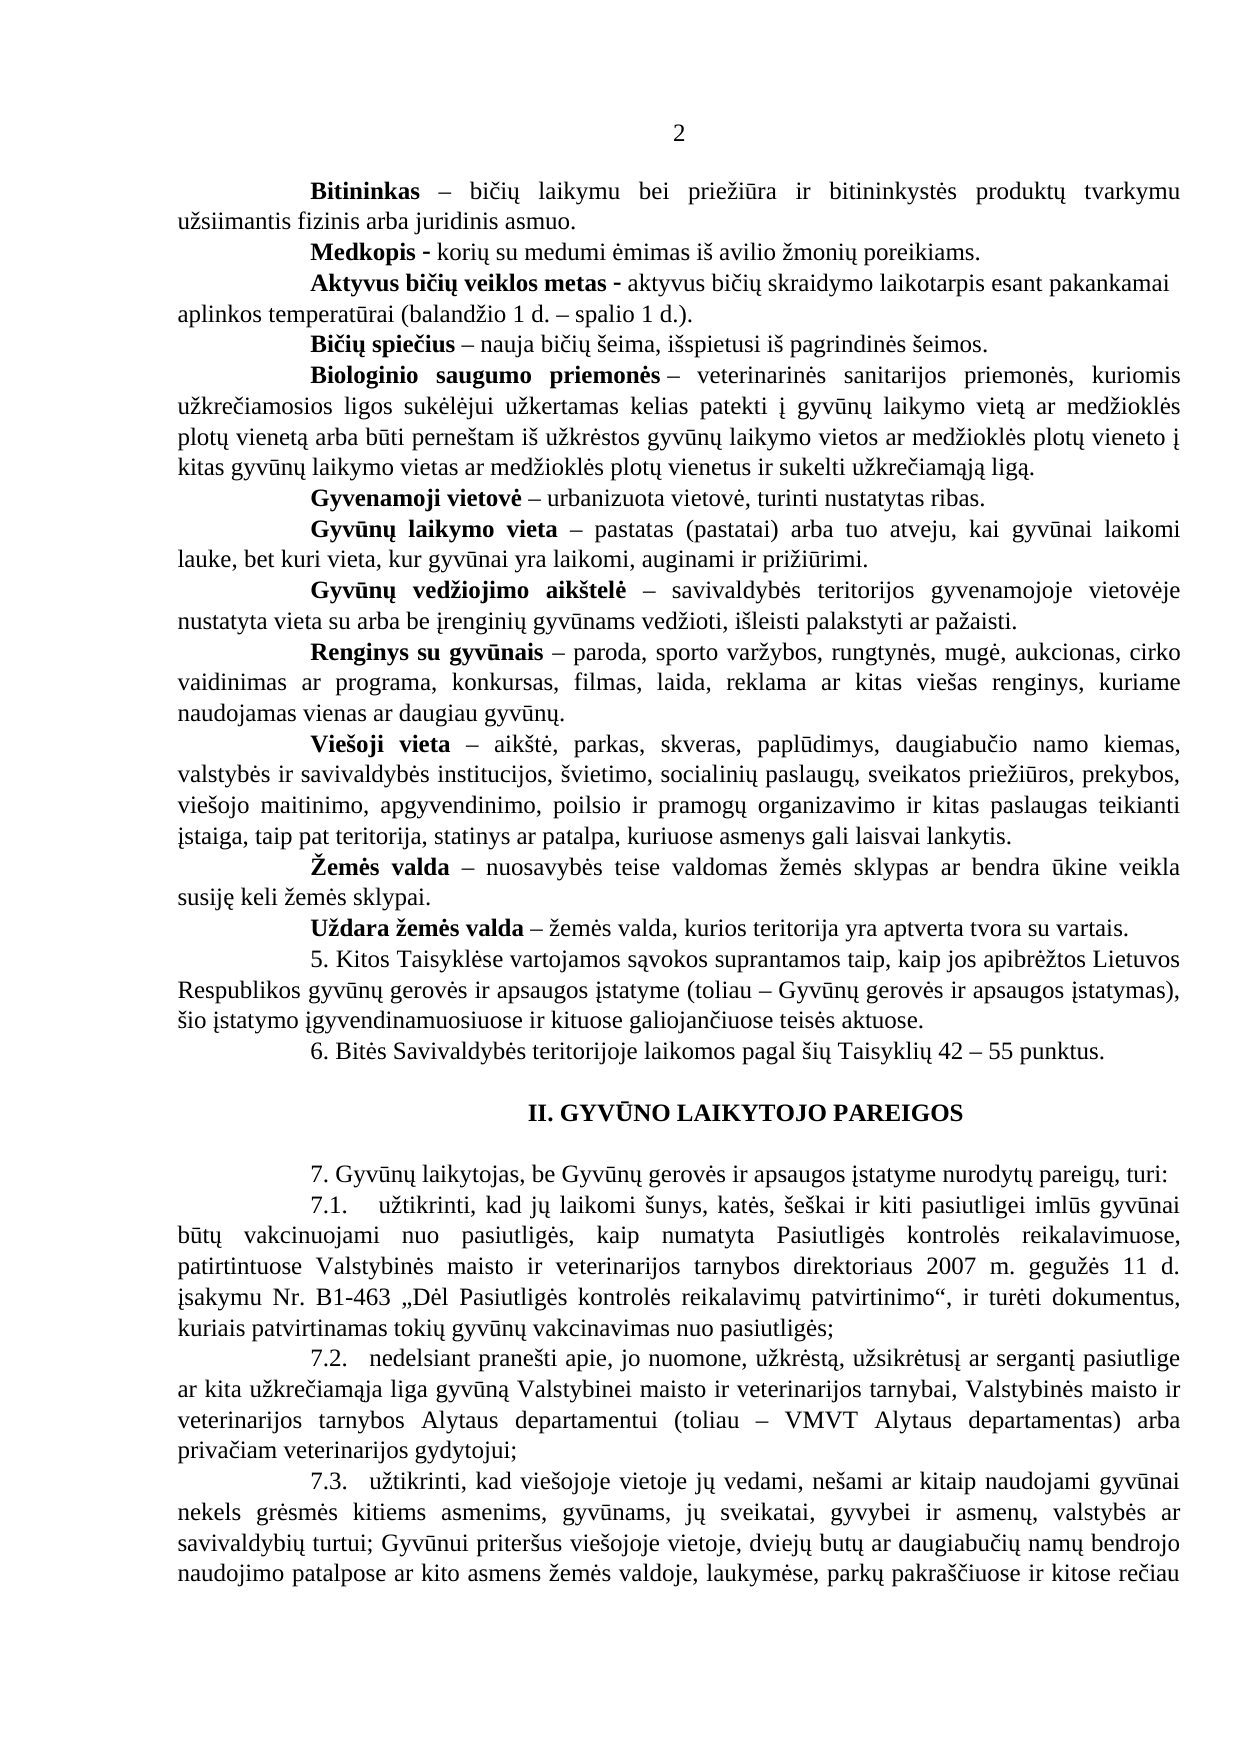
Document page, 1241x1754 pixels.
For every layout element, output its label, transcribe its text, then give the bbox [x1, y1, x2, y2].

text 7.1. užtikrinti, kad jų laikomi šunys, katės, šeškai ir kiti pasiutligei imlūs gyvūnai būtų vakcinuojami nuo pasiutligės, kaip numatyta Pasiutligės kontrolės reikalavimuose, patirtintuose Valstybinės maisto ir veterinarijos tarnybos direktoriaus 2007 m. gegužės 11 d. įsakymu Nr. B1-463 „Dėl Pasiutligės kontrolės reikalavimų patvirtinimo“, ir turėti dokumentus, kuriais patvirtinamas tokių gyvūnų vakcinavimas nuo pasiutligės; [177, 1190, 1181, 1341]
text Bitininkas – bičių laikymu bei priežiūra ir bitininkystės produktų tvarkymu užsiimantis fizinis arba juridinis asmuo. [177, 176, 1181, 235]
text Gyvenamoji vietovė – urbanizuota vietovė, turinti nustatytas ribas. [177, 483, 1181, 512]
text 5. Kitos Taisyklėse vartojamos sąvokos suprantamos taip, kaip jos apibrėžtos Lietuvos Respublikos gyvūnų gerovės ir apsaugos įstatyme (toliau – Gyvūnų gerovės ir apsaugos įstatymas), šio įstatymo įgyvendinamuosiuose ir kituose galiojančiuose teisės aktuose. [177, 944, 1181, 1034]
text Renginys su gyvūnais – paroda, sporto varžybos, rungtynės, mugė, aukcionas, cirko vaidinimas ar programa, konkursas, filmas, laida, reklama ar kitas viešas renginys, kuriame naudojamas vienas ar daugiau gyvūnų. [177, 637, 1181, 727]
text 7.3. užtikrinti, kad viešojoje vietoje jų vedami, nešami ar kitaip naudojami gyvūnai nekels grėsmės kitiems asmenims, gyvūnams, jų sveikatai, gyvybei ir asmenų, valstybės ar savivaldybių turtui; Gyvūnui priteršus viešojoje vietoje, dviejų butų ar daugiabučių namų bendrojo naudojimo patalpose ar kito asmens žemės valdoje, laukymėse, parkų pakraščiuose ir kitose rečiau [177, 1466, 1181, 1587]
text Uždara žemės valda – žemės valda, kurios teritorija yra aptverta tvora su vartais. [177, 913, 1181, 942]
text Gyvūnų vedžiojimo aikštelė – savivaldybės teritorijos gyvenamojoje vietovėje nustatyta vieta su arba be įrenginių gyvūnams vedžioti, išleisti palakstyti ar pažaisti. [177, 575, 1181, 635]
text Bičių spiečius – nauja bičių šeima, išspietusi iš pagrindinės šeimos. [177, 329, 1181, 358]
text 6. Bitės Savivaldybės teritorijoje laikomos pagal šių Taisyklių 42 – 55 punktus. [177, 1036, 1181, 1065]
text II. GYVŪNO LAIKYTOJO PAREIGOS [177, 1098, 1181, 1126]
text 7. Gyvūnų laikytojas, be Gyvūnų gerovės ir apsaugos įstatyme nurodytų pareigų, turi: [177, 1159, 1181, 1188]
text Biologinio saugumo priemonės – veterinarinės sanitarijos priemonės, kuriomis užkrečiamosios ligos sukėlėjui užkertamas kelias patekti į gyvūnų laikymo vietą ar medžioklės plotų vienetą arba būti perneštam iš užkrėstos gyvūnų laikymo vietos ar medžioklės plotų vieneto į kitas gyvūnų laikymo vietas ar medžioklės plotų vienetus ir sukelti užkrečiamąją ligą. [177, 360, 1181, 481]
text 7.2. nedelsiant pranešti apie, jo nuomone, užkrėstą, užsikrėtusį ar sergantį pasiutlige ar kita užkrečiamąja liga gyvūną Valstybinei maisto ir veterinarijos tarnybai, Valstybinės maisto ir veterinarijos tarnybos Alytaus departamentui (toliau – VMVT Alytaus departamentas) arba privačiam veterinarijos gydytojui; [177, 1343, 1181, 1464]
text Viešoji vieta – aikštė, parkas, skveras, paplūdimys, daugiabučio namo kiemas, valstybės ir savivaldybės institucijos, švietimo, socialinių paslaugų, sveikatos priežiūros, prekybos, viešojo maitinimo, apgyvendinimo, poilsio ir pramogų organizavimo ir kitas paslaugas teikianti įstaiga, taip pat teritorija, statinys ar patalpa, kuriuose asmenys gali laisvai lankytis. [177, 729, 1181, 850]
text Aktyvus bičių veiklos metas  aktyvus bičių skraidymo laikotarpis esant pakankamai aplinkos temperatūrai (balandžio 1 d. – spalio 1 d.). [177, 268, 1181, 327]
text Medkopis  korių su medumi ėmimas iš avilio žmonių poreikiams. [177, 237, 1181, 266]
text Gyvūnų laikymo vieta – pastatas (pastatai) arba tuo atveju, kai gyvūnai laikomi lauke, bet kuri vieta, kur gyvūnai yra laikomi, auginami ir prižiūrimi. [177, 514, 1181, 573]
text Žemės valda – nuosavybės teise valdomas žemės sklypas ar bendra ūkine veikla susiję keli žemės sklypai. [177, 852, 1181, 911]
